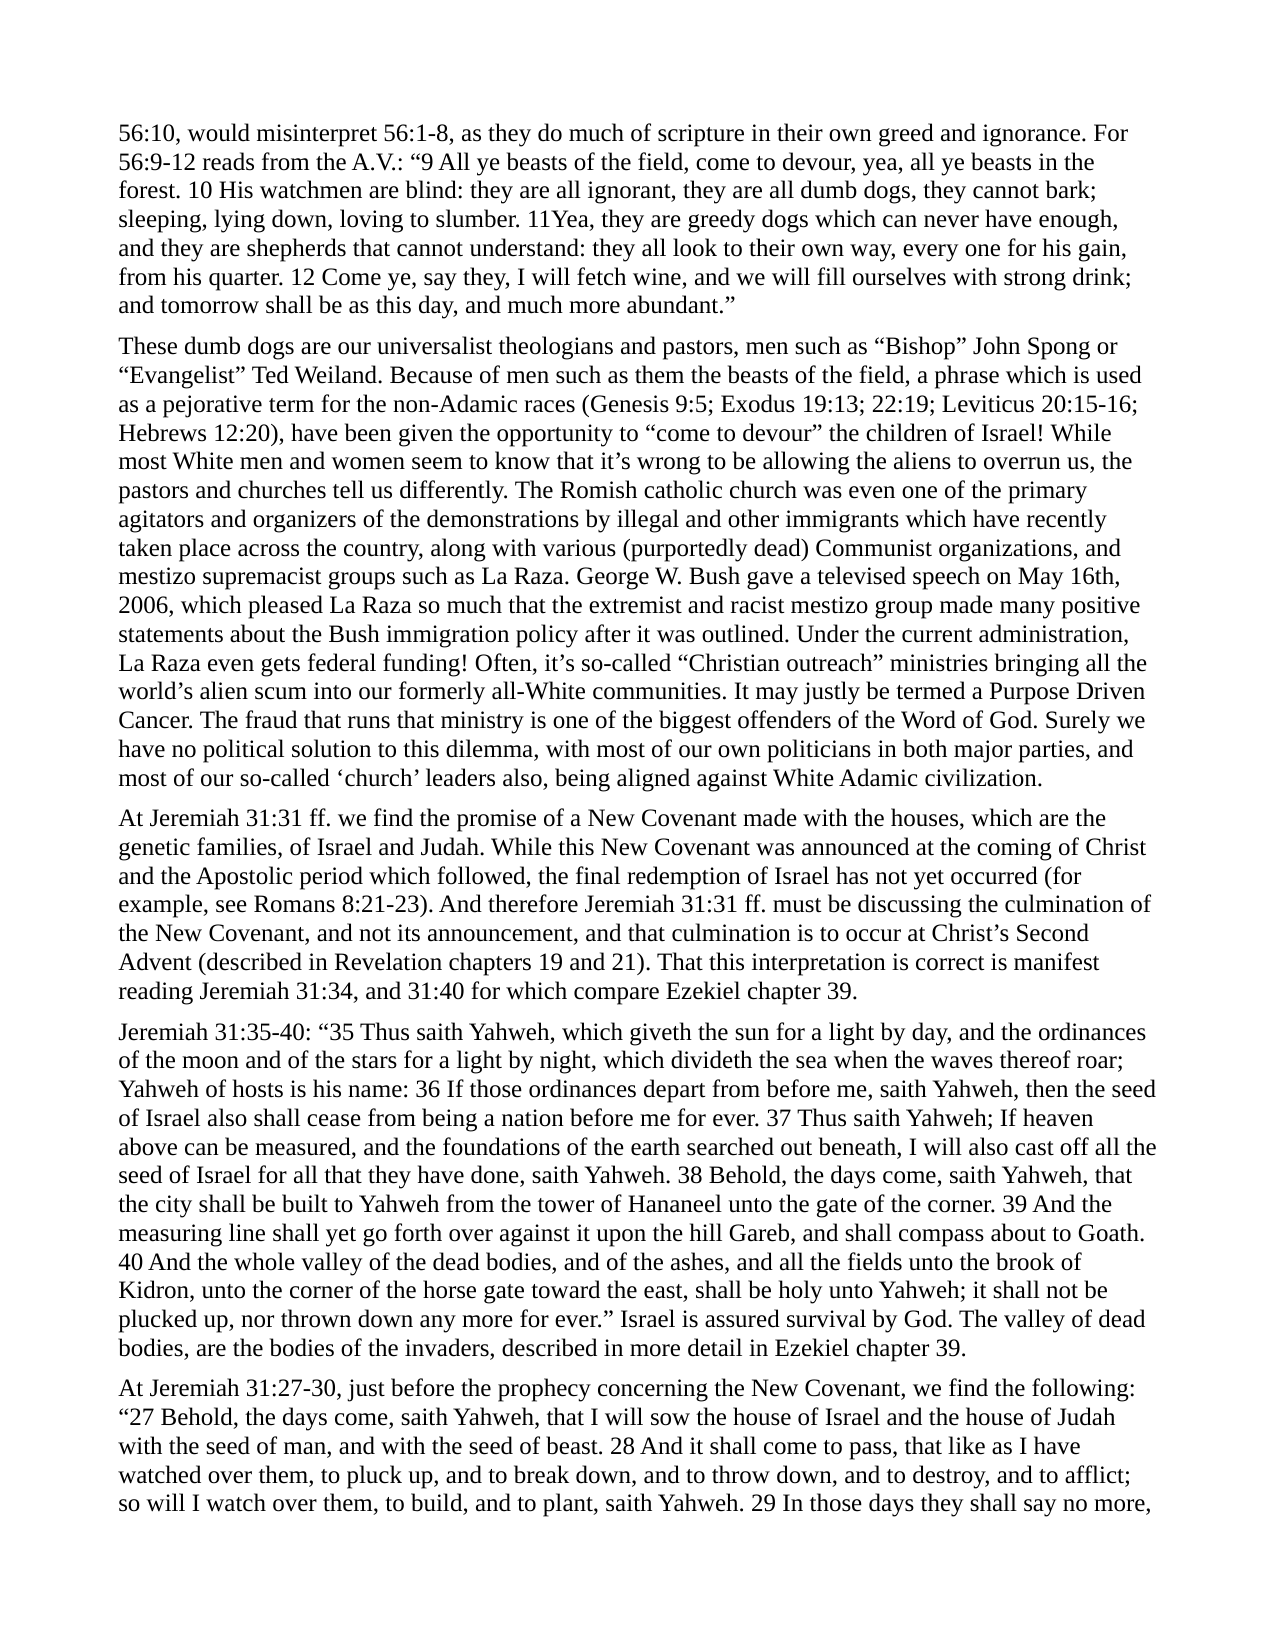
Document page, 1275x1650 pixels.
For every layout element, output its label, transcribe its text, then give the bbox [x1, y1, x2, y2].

text These dumb dogs are our universalist theologians and pastors, men such as “Bishop” John Spong or “Evangelist” Ted Weiland. Because of men such as them the beasts of the field, a phrase which is used as a pejorative term for the non-Adamic races (Genesis 9:5; Exodus 19:13; 22:19; Leviticus 20:15-16; Hebrews 12:20), have been given the opportunity to “come to devour” the children of Israel! While most White men and women seem to know that it’s wrong to be allowing the aliens to overrun us, the pastors and churches tell us differently. The Romish catholic church was even one of the primary agitators and organizers of the demonstrations by illegal and other immigrants which have recently taken place across the country, along with various (purportedly dead) Communist organizations, and mestizo supremacist groups such as La Raza. George W. Bush gave a televised speech on May 16th, 2006, which pleased La Raza so much that the extremist and racist mestizo group made many positive statements about the Bush immigration policy after it was outlined. Under the current administration, La Raza even gets federal funding! Often, it’s so-called “Christian outreach” ministries bringing all the world’s alien scum into our formerly all-White communities. It may justly be termed a Purpose Driven Cancer. The fraud that runs that ministry is one of the biggest offenders of the Word of God. Surely we have no political solution to this dilemma, with most of our own politicians in both major parties, and most of our so-called ‘church’ leaders also, being aligned against White Adamic civilization. [118, 331, 1157, 791]
text At Jeremiah 31:27-30, just before the prophecy concerning the New Covenant, we find the following: “27 Behold, the days come, saith Yahweh, that I will sow the house of Israel and the house of Judah with the seed of man, and with the seed of beast. 28 And it shall come to pass, that like as I have watched over them, to pluck up, and to break down, and to throw down, and to destroy, and to afflict; so will I watch over them, to build, and to plant, saith Yahweh. 29 In those days they shall say no more, [118, 1373, 1157, 1517]
text At Jeremiah 31:31 ff. we find the promise of a New Covenant made with the houses, which are the genetic families, of Israel and Judah. While this New Covenant was announced at the coming of Christ and the Apostolic period which followed, the final redemption of Israel has not yet occurred (for example, see Romans 8:21-23). And therefore Jeremiah 31:31 ff. must be discussing the culmination of the New Covenant, and not its announcement, and that culmination is to occur at Christ’s Second Advent (described in Revelation chapters 19 and 21). That this interpretation is correct is manifest reading Jeremiah 31:34, and 31:40 for which compare Ezekiel chapter 39. [118, 803, 1157, 1004]
text Jeremiah 31:35-40: “35 Thus saith Yahweh, which giveth the sun for a light by day, and the ordinances of the moon and of the stars for a light by night, which divideth the sea when the waves thereof roar; Yahweh of hosts is his name: 36 If those ordinances depart from before me, saith Yahweh, then the seed of Israel also shall cease from being a nation before me for ever. 37 Thus saith Yahweh; If heaven above can be measured, and the foundations of the earth searched out beneath, I will also cast off all the seed of Israel for all that they have done, saith Yahweh. 38 Behold, the days come, saith Yahweh, that the city shall be built to Yahweh from the tower of Hananeel unto the gate of the corner. 39 And the measuring line shall yet go forth over against it upon the hill Gareb, and shall compass about to Goath. 40 And the whole valley of the dead bodies, and of the ashes, and all the fields unto the brook of Kidron, unto the corner of the horse gate toward the east, shall be holy unto Yahweh; it shall not be plucked up, nor thrown down any more for ever.” Israel is assured survival by God. The valley of dead bodies, are the bodies of the invaders, described in more detail in Ezekiel chapter 39. [118, 1017, 1157, 1362]
text 56:10, would misinterpret 56:1-8, as they do much of scripture in their own greed and ignorance. For 56:9-12 reads from the A.V.: “9 All ye beasts of the field, come to devour, yea, all ye beasts in the forest. 10 His watchmen are blind: they are all ignorant, they are all dumb dogs, they cannot bark; sleeping, lying down, loving to slumber. 11Yea, they are greedy dogs which can never have enough, and they are shepherds that cannot understand: they all look to their own way, every one for his gain, from his quarter. 12 Come ye, say they, I will fetch wine, and we will fill ourselves with strong drink; and tomorrow shall be as this day, and much more abundant.” [118, 118, 1157, 319]
